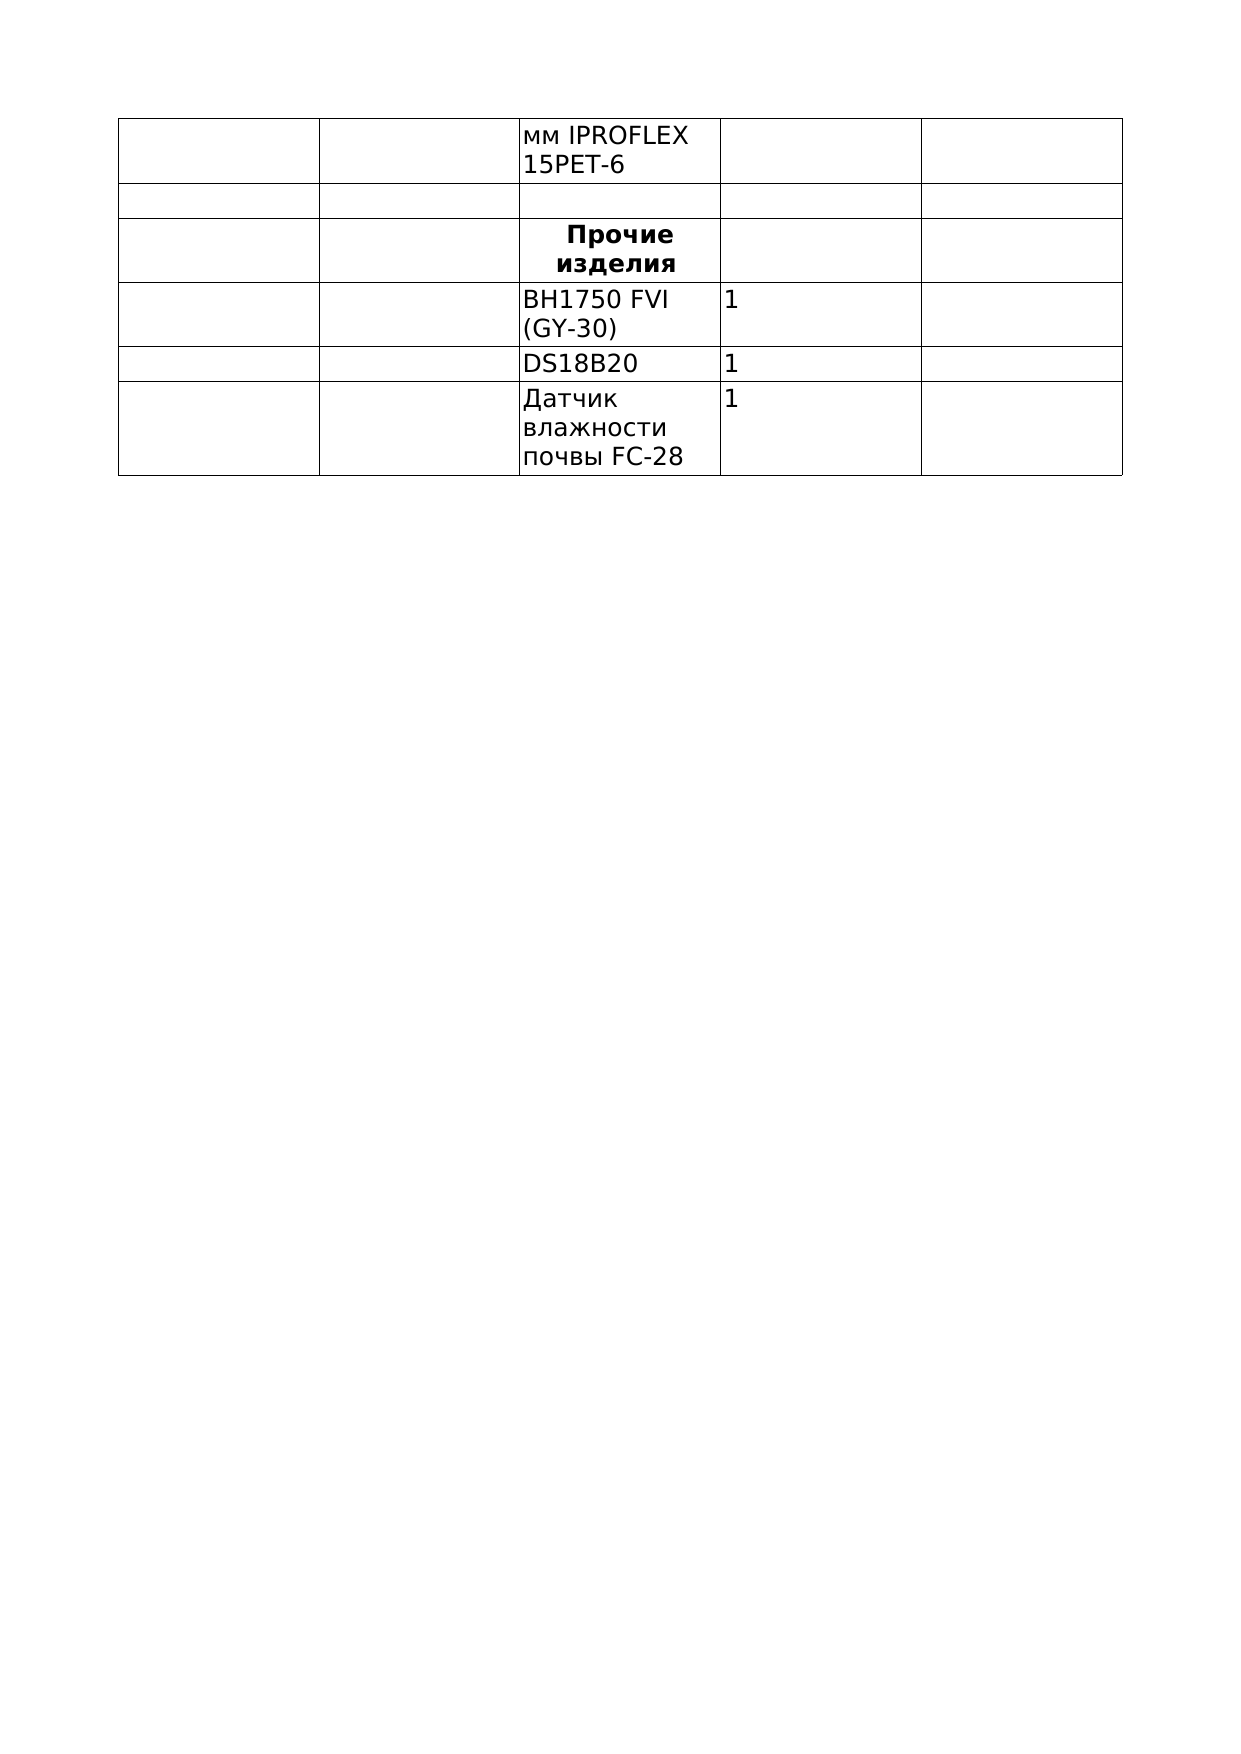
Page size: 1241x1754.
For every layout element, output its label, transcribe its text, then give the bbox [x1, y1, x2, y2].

table_cell 1 [721, 347, 921, 381]
table_cell [320, 382, 519, 474]
table_cell [119, 382, 319, 474]
table_cell [320, 347, 519, 381]
table_cell [320, 184, 519, 217]
table_cell [922, 119, 1122, 182]
table_cell [320, 219, 519, 282]
table_cell [721, 119, 921, 182]
table_cell [922, 347, 1122, 381]
table_cell 1 [721, 283, 921, 346]
table_cell [320, 119, 519, 182]
table_cell [320, 283, 519, 346]
table_cell Прочие изделия [520, 219, 720, 282]
table_cell [922, 283, 1122, 346]
table_cell [119, 283, 319, 346]
table_cell [922, 219, 1122, 282]
table_cell [721, 184, 921, 217]
table_cell [119, 119, 319, 182]
table_cell DS18B20 [520, 347, 720, 381]
table_cell [520, 184, 720, 217]
table_cell [922, 184, 1122, 217]
table_cell [922, 382, 1122, 474]
table_cell мм IPROFLEX 15PET-6 [520, 119, 720, 182]
table_cell Датчик влажности почвы FC-28 [520, 382, 720, 474]
table_cell 1 [721, 382, 921, 474]
table_cell [119, 347, 319, 381]
table_cell [119, 219, 319, 282]
table_cell BH1750 FVI (GY-30) [520, 283, 720, 346]
table_cell [721, 219, 921, 282]
table_cell [119, 184, 319, 217]
